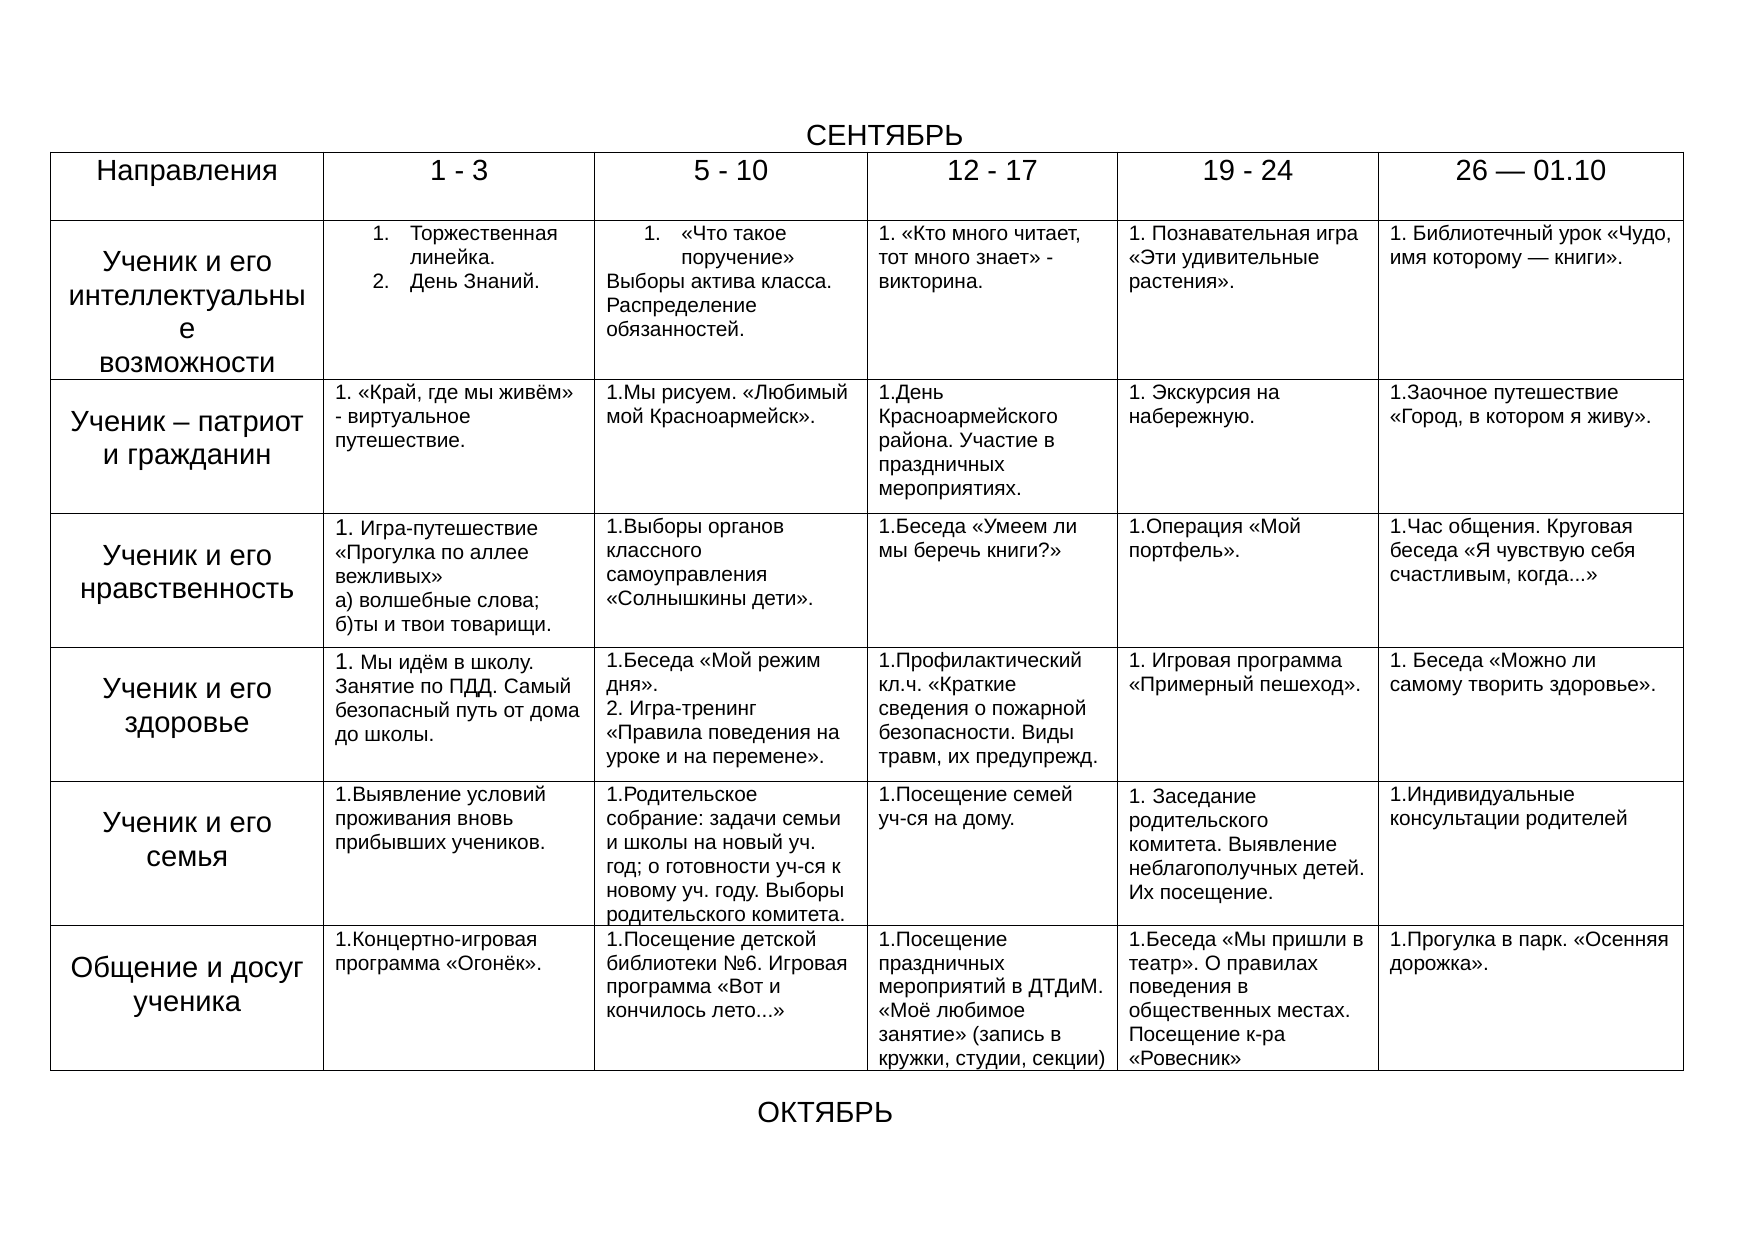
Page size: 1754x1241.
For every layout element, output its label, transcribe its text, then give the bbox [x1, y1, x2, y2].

table_cell 1. Познавательная игра «Эти удивительные растения». [1118, 221, 1378, 379]
table_header 19 - 24 [1118, 153, 1378, 219]
table_cell 1. Игра-путешествие «Прогулка по аллее вежливых» а) волшебные слова; б)ты и твои товарищи. [324, 514, 594, 647]
table_cell Ученик – патриот и гражданин [51, 380, 323, 513]
table_cell 1.Концертно-игровая программа «Огонёк». [324, 926, 594, 1070]
table_cell Общение и досуг ученика [51, 926, 323, 1070]
table_cell 1.Выявление условий проживания вновь прибывших учеников. [324, 782, 594, 925]
table_cell 1.Операция «Мой портфель». [1118, 514, 1378, 647]
table_cell Ученик и его интеллектуальные возможности [51, 221, 323, 379]
table_cell Ученик и его здоровье [51, 648, 323, 781]
table_cell 1. «Кто много читает, тот много знает» - викторина. [868, 221, 1117, 379]
text СЕНТЯБРЬ [118, 118, 1636, 152]
table_cell 1.Прогулка в парк. «Осенняя дорожка». [1379, 926, 1683, 1070]
table_cell Ученик и его нравственность [51, 514, 323, 647]
table_cell 1. «Край, где мы живём» - виртуальное путешествие. [324, 380, 594, 513]
table_header 5 - 10 [595, 153, 867, 219]
table_cell 1.Беседа «Умеем ли мы беречь книги?» [868, 514, 1117, 647]
table_cell 1.Мы рисуем. «Любимый мой Красноармейск». [595, 380, 867, 513]
table_cell 1. Мы идём в школу. Занятие по ПДД. Самый безопасный путь от дома до школы. [324, 648, 594, 781]
table_header 12 - 17 [868, 153, 1117, 219]
table_cell 1. Заседание родительского комитета. Выявление неблагополучных детей. Их посещение. [1118, 782, 1378, 925]
table_cell Торжественная линейка. День Знаний. [324, 221, 594, 379]
table_cell 1. Экскурсия на набережную. [1118, 380, 1378, 513]
table_cell 1.Выборы органов классного самоуправления «Солнышкины дети». [595, 514, 867, 647]
table_cell 1.Посещение праздничных мероприятий в ДТДиМ. «Моё любимое занятие» (запись в кружки, студии, секции) [868, 926, 1117, 1070]
table_cell 1. Игровая программа «Примерный пешеход». [1118, 648, 1378, 781]
table_header 1 - 3 [324, 153, 594, 219]
table_cell 1.Индивидуальные консультации родителей [1379, 782, 1683, 925]
table_cell Ученик и его семья [51, 782, 323, 925]
table_cell 1.Посещение семей уч-ся на дому. [868, 782, 1117, 925]
table_cell 1.Беседа «Мы пришли в театр». О правилах поведения в общественных местах. Посещение к-ра «Ровесник» [1118, 926, 1378, 1070]
table_cell 1. Беседа «Можно ли самому творить здоровье». [1379, 648, 1683, 781]
table_cell 1.Час общения. Круговая беседа «Я чувствую себя счастливым, когда...» [1379, 514, 1683, 647]
table_cell 1.Заочное путешествие «Город, в котором я живу». [1379, 380, 1683, 513]
table_header 26 — 01.10 [1379, 153, 1683, 219]
table_cell 1.Профилактический кл.ч. «Краткие сведения о пожарной безопасности. Виды травм, их предупрежд. [868, 648, 1117, 781]
table_cell 1. Библиотечный урок «Чудо, имя которому — книги». [1379, 221, 1683, 379]
table_cell 1.Беседа «Мой режим дня». 2. Игра-тренинг «Правила поведения на уроке и на перемене». [595, 648, 867, 781]
table_cell «Что такое поручение» Выборы актива класса. Распределение обязанностей. [595, 221, 867, 379]
text ОКТЯБРЬ [118, 1095, 1636, 1129]
table_header Направления [51, 153, 323, 219]
table_cell 1.Родительское собрание: задачи семьи и школы на новый уч. год; о готовности уч-ся к новому уч. году. Выборы родительского комитета. [595, 782, 867, 925]
table_cell 1.Посещение детской библиотеки №6. Игровая программа «Вот и кончилось лето...» [595, 926, 867, 1070]
table_cell 1.День Красноармейского района. Участие в праздничных мероприятиях. [868, 380, 1117, 513]
